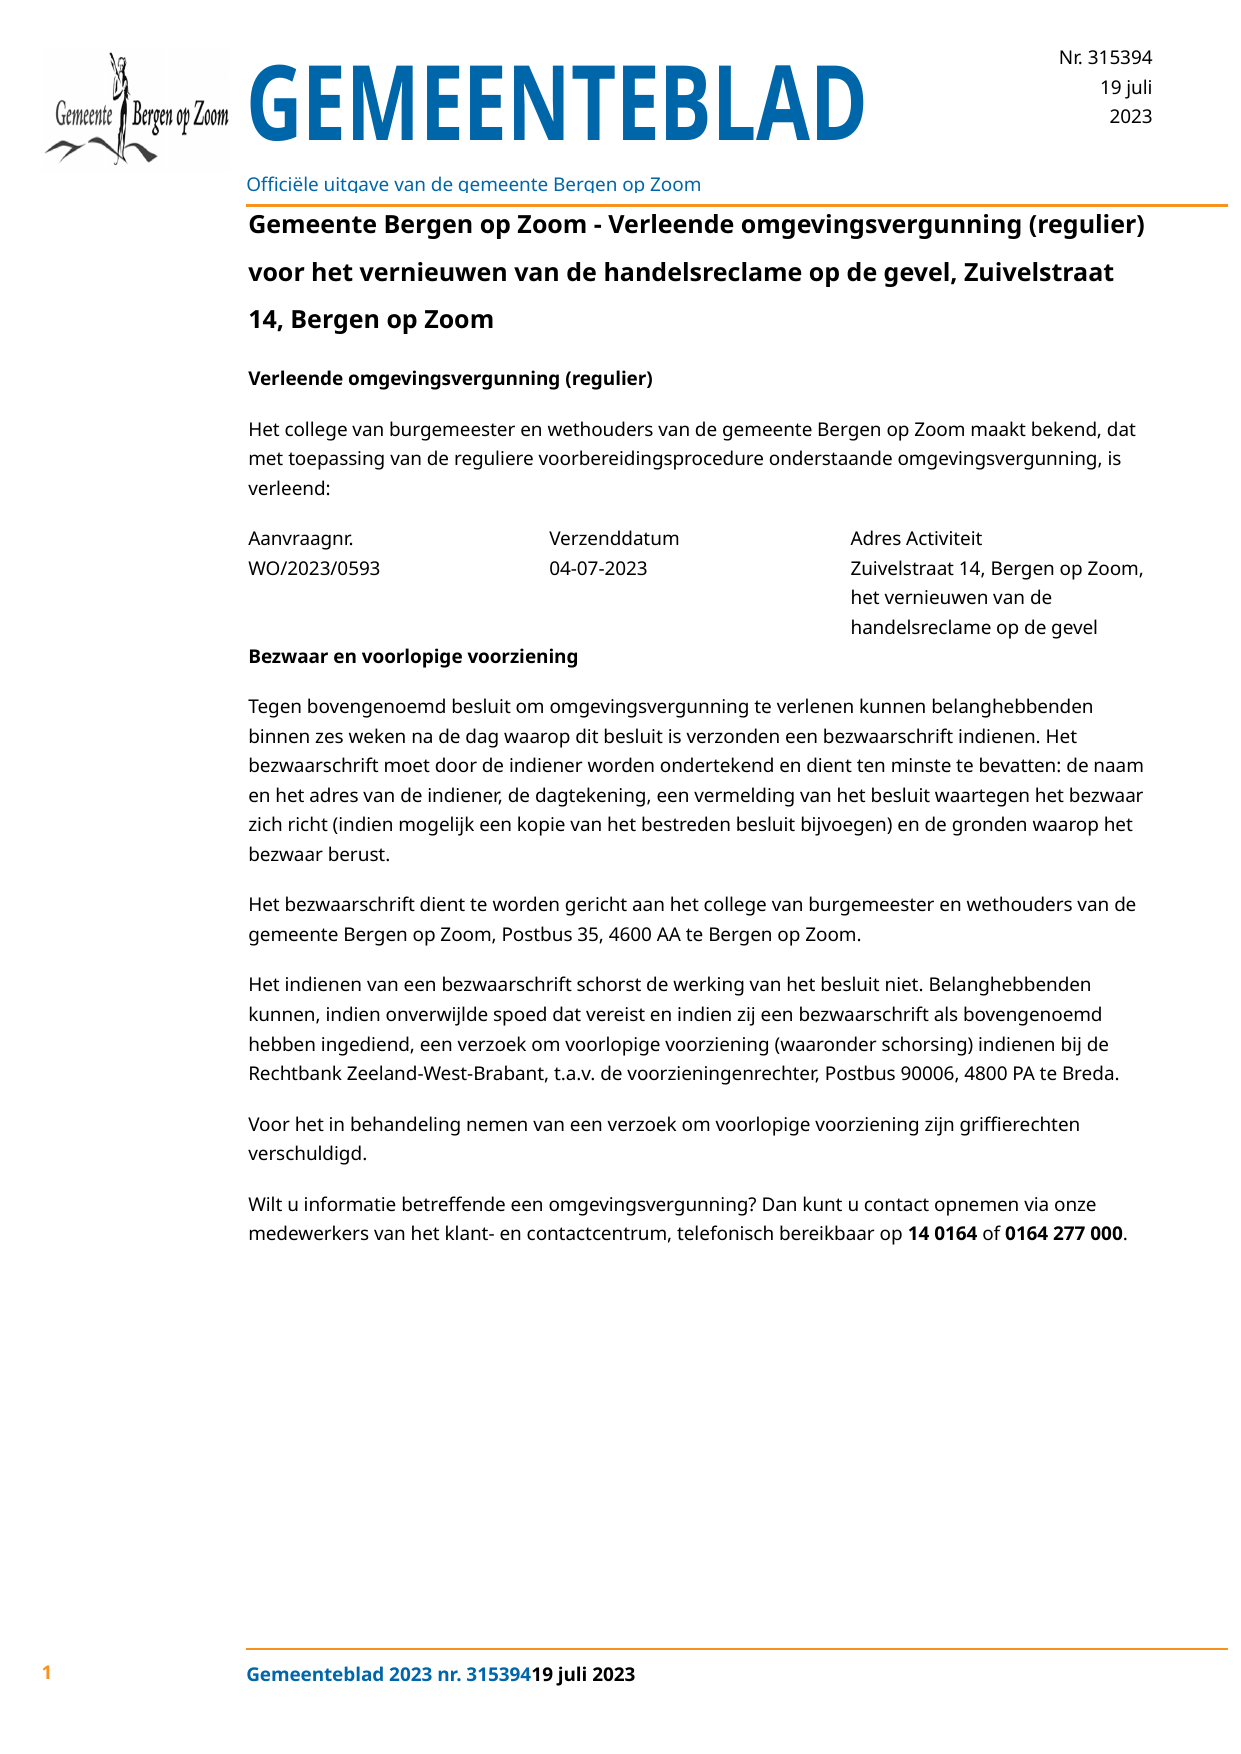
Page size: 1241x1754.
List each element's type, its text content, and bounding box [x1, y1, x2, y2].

table_header Aanvraagnr. [248, 526, 549, 551]
table_header Adres Activiteit [850, 526, 1152, 551]
text Wilt u informatie betreffende een omgevingsvergunning? Dan kunt u contact opnemen via onze medewerkers van het klant- en contactcentrum, telefonisch bereikbaar op 14 0164 of 0164 277 000. [248, 1191, 1152, 1246]
table_header Zuivelstraat 14, Bergen op Zoom, het vernieuwen van de handelsreclame op de gevel [850, 555, 1152, 639]
text Bezwaar en voorlopige voorziening [248, 643, 1152, 668]
text Gemeente Bergen op Zoom - Verleende omgevingsvergunning (regulier) voor het vernieuwen van de handelsreclame op de gevel, Zuivelstraat 14, Bergen op Zoom [248, 207, 1152, 336]
picture [41, 47, 231, 172]
table_header 04-07-2023 [549, 555, 850, 639]
text Tegen bovengenoemd besluit om omgevingsvergunning te verlenen kunnen belanghebbenden binnen zes weken na de dag waarop dit besluit is verzonden een bezwaarschrift indienen. Het bezwaarschrift moet door de indiener worden ondertekend en dient ten minste te bevatten: de naam en het adres van de indiener, de dagtekening, een vermelding van het besluit waartegen het bezwaar zich richt (indien mogelijk een kopie van het bestreden besluit bijvoegen) en de gronden waarop het bezwaar berust. [248, 693, 1152, 867]
text Het college van burgemeester en wethouders van de gemeente Bergen op Zoom maakt bekend, dat met toepassing van de reguliere voorbereidingsprocedure onderstaande omgevingsvergunning, is verleend: [248, 416, 1152, 501]
table_header WO/2023/0593 [248, 555, 549, 639]
text Het bezwaarschrift dient te worden gericht aan het college van burgemeester en wethouders van de gemeente Bergen op Zoom, Postbus 35, 4600 AA te Bergen op Zoom. [248, 892, 1152, 947]
text Voor het in behandeling nemen van een verzoek om voorlopige voorziening zijn griffierechten verschuldigd. [248, 1111, 1152, 1166]
text Verleende omgevingsvergunning (regulier) [248, 366, 1152, 391]
table_header Verzenddatum [549, 526, 850, 551]
text Het indienen van een bezwaarschrift schorst de werking van het besluit niet. Belanghebbenden kunnen, indien onverwijlde spoed dat vereist en indien zij een bezwaarschrift als bovengenoemd hebben ingediend, een verzoek om voorlopige voorziening (waaronder schorsing) indienen bij de Rechtbank Zeeland-West-Brabant, t.a.v. de voorzieningenrechter, Postbus 90006, 4800 PA te Breda. [248, 972, 1152, 1086]
